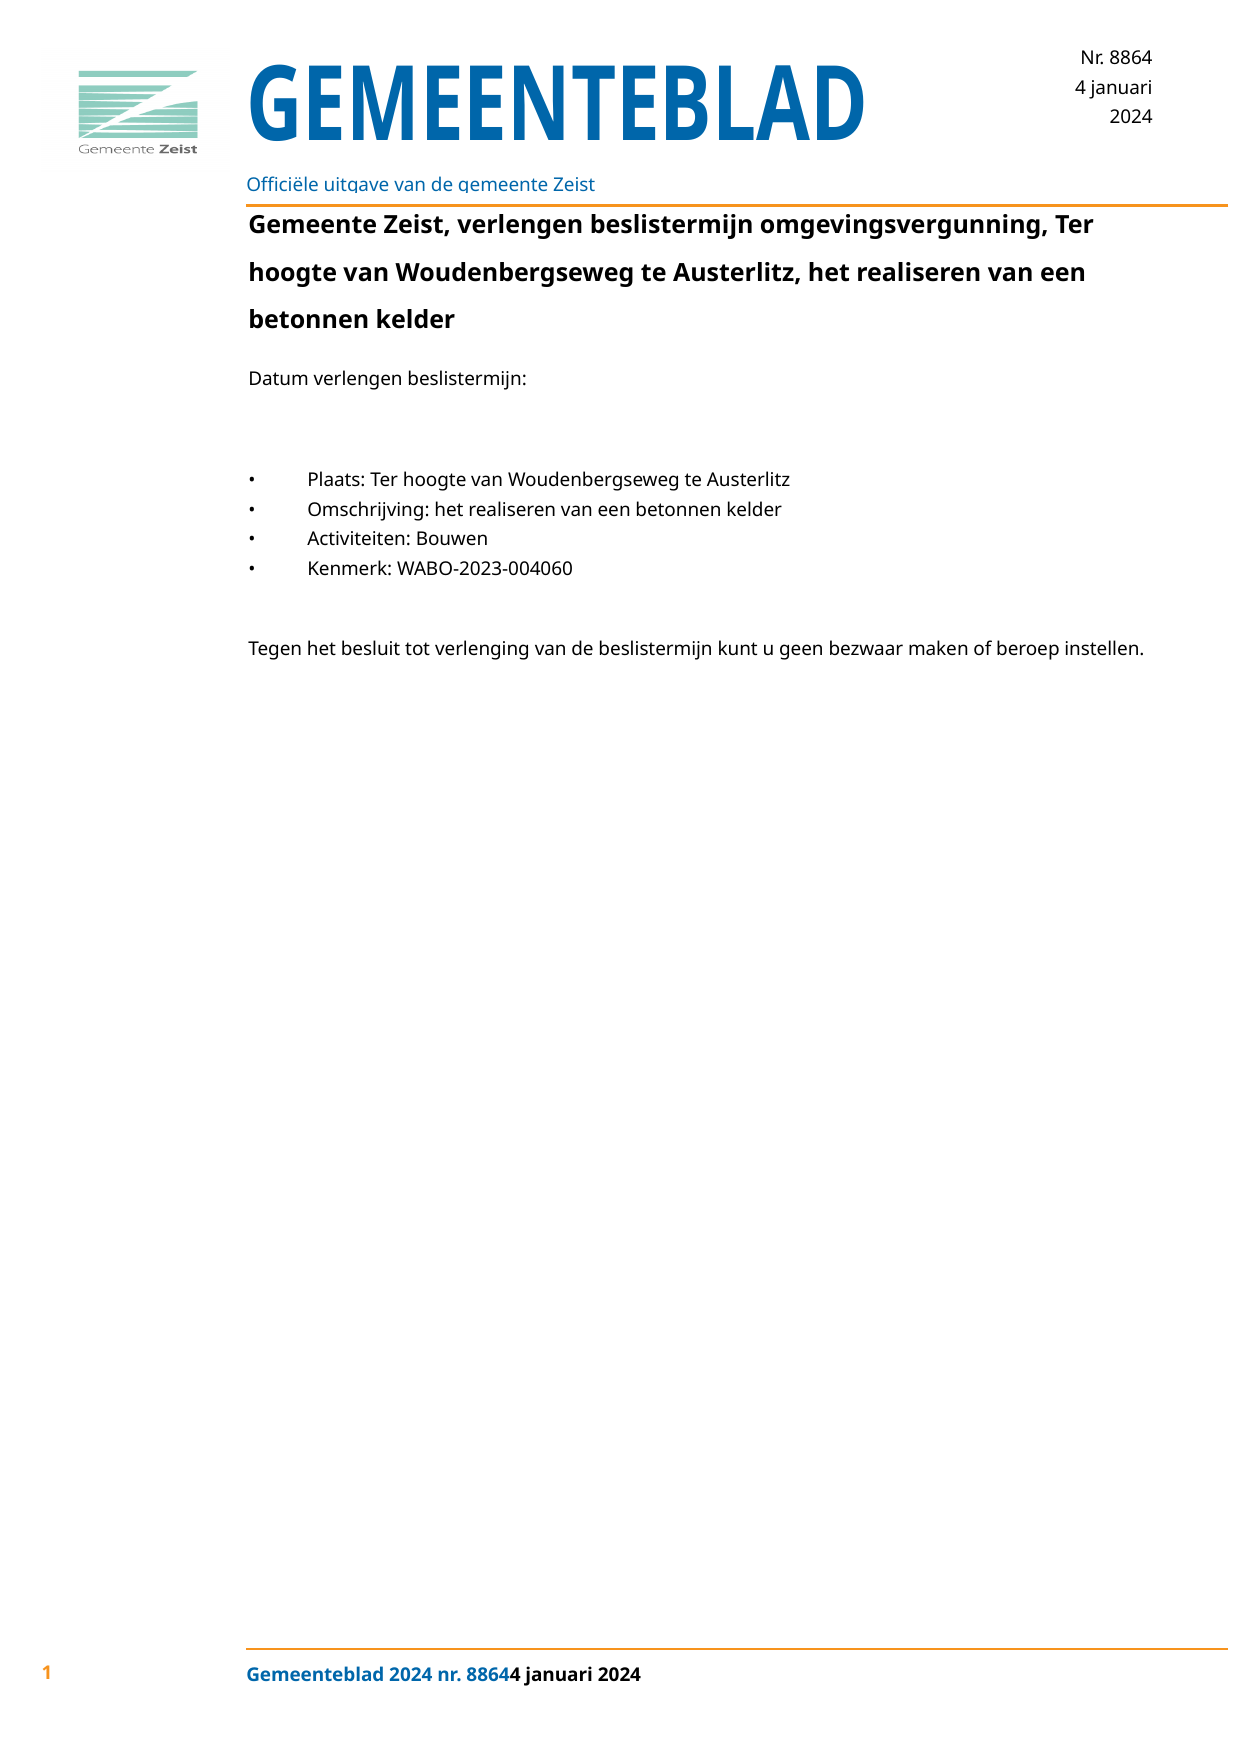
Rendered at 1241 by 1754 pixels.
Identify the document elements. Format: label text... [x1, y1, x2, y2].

list Kenmerk: WABO-2023-004060 [248, 555, 1152, 581]
list Activiteiten: Bouwen [248, 526, 1152, 551]
text Gemeente Zeist, verlengen beslistermijn omgevingsvergunning, Ter hoogte van Woudenbergseweg te Austerlitz, het realiseren van een betonnen kelder [248, 207, 1152, 336]
text Tegen het besluit tot verlenging van de beslistermijn kunt u geen bezwaar maken of beroep instellen. [248, 635, 1152, 661]
list Omschrijving: het realiseren van een betonnen kelder [248, 496, 1152, 522]
list Plaats: Ter hoogte van Woudenbergseweg te Austerlitz [248, 466, 1152, 492]
text Datum verlengen beslistermijn: [248, 366, 1152, 391]
picture [41, 47, 231, 172]
